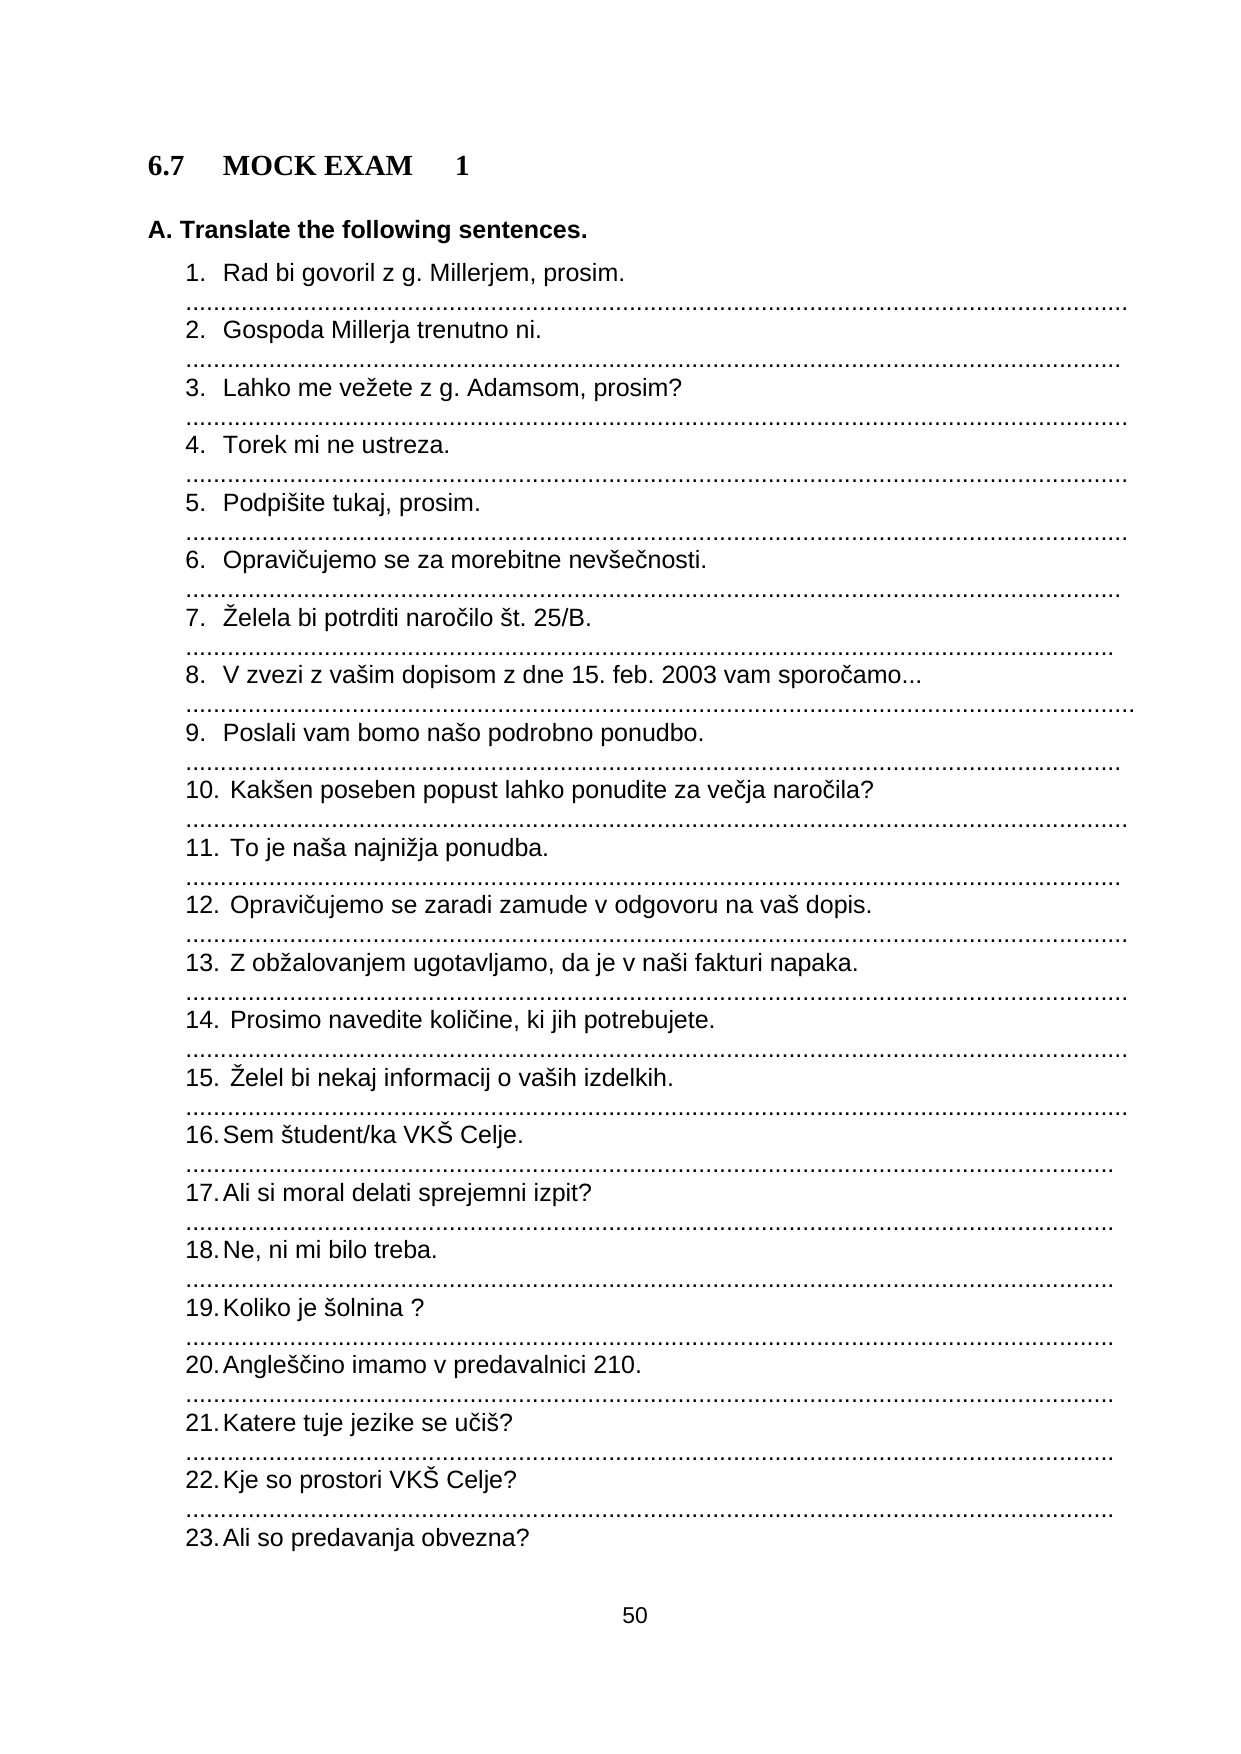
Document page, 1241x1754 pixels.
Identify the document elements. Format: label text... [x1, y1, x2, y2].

list Ali so predavanja obvezna? [185, 1523, 1122, 1552]
text ........................................................................................................................................ [185, 287, 1171, 315]
text ........................................................................................................................................ [185, 919, 1171, 948]
list Ali si moral delati sprejemni izpit? [185, 1178, 1122, 1207]
list To je naša najnižja ponudba. [185, 833, 1171, 862]
text ......................................................................................................................................... [185, 689, 1171, 718]
list Želel bi nekaj informacij o vaših izdelkih. [185, 1063, 1171, 1092]
list Prosimo navedite količine, ki jih potrebujete. [185, 1005, 1171, 1034]
list Katere tuje jezike se učiš? [185, 1408, 1122, 1437]
text ....................................................................................................................................... [185, 747, 1171, 775]
list Koliko je šolnina ? [185, 1293, 1122, 1322]
text ...................................................................................................................................... [185, 1322, 1122, 1350]
text ........................................................................................................................................ [185, 977, 1171, 1005]
text ...................................................................................................................................... [185, 1437, 1122, 1465]
text ....................................................................................................................................... [185, 862, 1171, 890]
text ...................................................................................................................................... [185, 1149, 1122, 1178]
list Kakšen poseben popust lahko ponudite za večja naročila? [185, 775, 1171, 804]
list Rad bi govoril z g. Millerjem, prosim. [185, 258, 1171, 287]
list Lahko me vežete z g. Adamsom, prosim? [185, 373, 1171, 402]
list Želela bi potrditi naročilo št. 25/B. [185, 603, 1171, 632]
list Poslali vam bomo našo podrobno ponudbo. [185, 718, 1171, 747]
text ...................................................................................................................................... [185, 1264, 1122, 1293]
list Gospoda Millerja trenutno ni. [185, 315, 1171, 344]
list Opravičujemo se za morebitne nevšečnosti. [185, 545, 1171, 574]
text ........................................................................................................................................ [185, 402, 1171, 430]
text ...................................................................................................................................... [185, 1494, 1122, 1523]
text ....................................................................................................................................... [185, 344, 1171, 373]
text ...................................................................................................................................... [185, 632, 1171, 660]
text A. Translate the following sentences. [148, 215, 1133, 243]
list Angleščino imamo v predavalnici 210. [185, 1350, 1122, 1379]
list Z obžalovanjem ugotavljamo, da je v naši fakturi napaka. [185, 948, 1171, 977]
list Opravičujemo se zaradi zamude v odgovoru na vaš dopis. [185, 890, 1171, 919]
list Torek mi ne ustreza. [185, 430, 1171, 459]
list Ne, ni mi bilo treba. [185, 1235, 1122, 1264]
text ........................................................................................................................................ [185, 459, 1171, 488]
text ........................................................................................................................................ [185, 517, 1171, 545]
text ...................................................................................................................................... [185, 1379, 1122, 1408]
list Podpišite tukaj, prosim. [185, 488, 1171, 517]
text ...................................................................................................................................... [185, 1207, 1122, 1235]
list V zvezi z vašim dopisom z dne 15. feb. 2003 vam sporočamo... [185, 660, 1171, 689]
list Sem študent/ka VKŠ Celje. [185, 1120, 1122, 1149]
text ........................................................................................................................................ [185, 1092, 1171, 1120]
text ........................................................................................................................................ [185, 1034, 1171, 1063]
text ........................................................................................................................................ [185, 804, 1171, 833]
subtitle Mock Exam 1 [148, 148, 1122, 181]
list Kje so prostori VKŠ Celje? [185, 1465, 1122, 1494]
text ....................................................................................................................................... [185, 574, 1171, 603]
